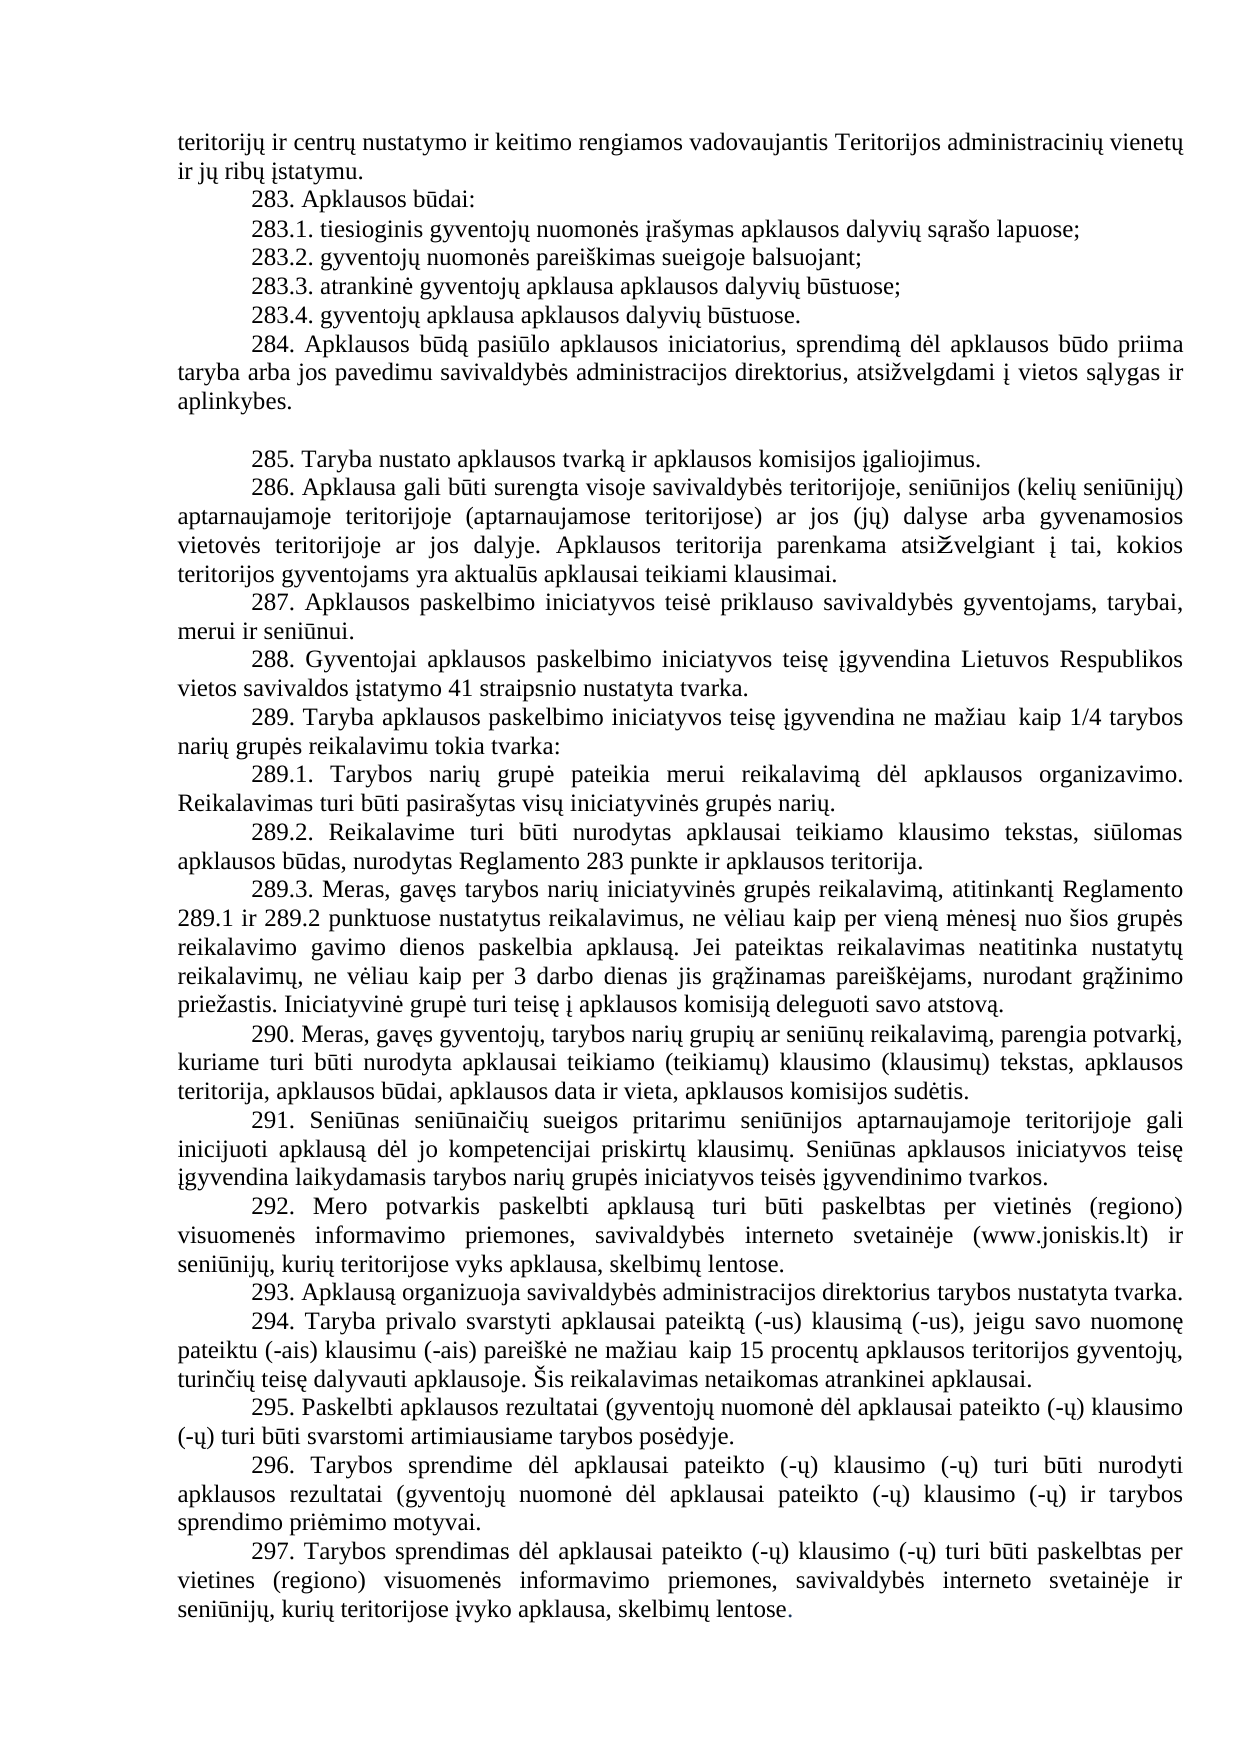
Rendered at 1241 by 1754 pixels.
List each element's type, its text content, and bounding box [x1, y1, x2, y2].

text 297. Tarybos sprendimas dėl apklausai pateikto (-ų) klausimo (-ų) turi būti paskelbtas per vietines (regiono) visuomenės informavimo priemones, savivaldybės interneto svetainėje ir seniūnijų, kurių teritorijose įvyko apklausa, skelbimų lentose. [177, 1536, 1183, 1622]
text 283.2. gyventojų nuomonės pareiškimas sueigoje balsuojant; [177, 242, 1183, 271]
text 289.2. Reikalavime turi būti nurodytas apklausai teikiamo klausimo tekstas, siūlomas apklausos būdas, nurodytas Reglamento 283 punkte ir apklausos teritorija. [177, 817, 1183, 875]
text 293. Apklausą organizuoja savivaldybės administracijos direktorius tarybos nustatyta tvarka. [177, 1277, 1183, 1306]
text 291. Seniūnas seniūnaičių sueigos pritarimu seniūnijos aptarnaujamoje teritorijoje gali inicijuoti apklausą dėl jo kompetencijai priskirtų klausimų. Seniūnas apklausos iniciatyvos teisę įgyvendina laikydamasis tarybos narių grupės iniciatyvos teisės įgyvendinimo tvarkos. [177, 1105, 1183, 1191]
text 286. Apklausa gali būti surengta visoje savivaldybės teritorijoje, seniūnijos (kelių seniūnijų) aptarnaujamoje teritorijoje (aptarnaujamose teritorijose) ar jos (jų) dalyse arba gyvenamosios vietovės teritorijoje ar jos dalyje. Apklausos teritorija parenkama atsižvelgiant į tai, kokios teritorijos gyventojams yra aktualūs apklausai teikiami klausimai. [177, 472, 1183, 587]
text 294. Taryba privalo svarstyti apklausai pateiktą (-us) klausimą (-us), jeigu savo nuomonę pateiktu (-ais) klausimu (-ais) pareiškė ne mažiau kaip 15 procentų apklausos teritorijos gyventojų, turinčių teisę dalyvauti apklausoje. Šis reikalavimas netaikomas atrankinei apklausai. [177, 1306, 1183, 1392]
text 283.3. atrankinė gyventojų apklausa apklausos dalyvių būstuose; [177, 271, 1183, 300]
text 283. Apklausos būdai: [177, 185, 1183, 214]
text 295. Paskelbti apklausos rezultatai (gyventojų nuomonė dėl apklausai pateikto (-ų) klausimo (-ų) turi būti svarstomi artimiausiame tarybos posėdyje. [177, 1392, 1183, 1450]
text 289. Taryba apklausos paskelbimo iniciatyvos teisę įgyvendina ne mažiau kaip 1/4 tarybos narių grupės reikalavimu tokia tvarka: [177, 702, 1183, 760]
text 290. Meras, gavęs gyventojų, tarybos narių grupių ar seniūnų reikalavimą, parengia potvarkį, kuriame turi būti nurodyta apklausai teikiamo (teikiamų) klausimo (klausimų) tekstas, apklausos teritorija, apklausos būdai, apklausos data ir vieta, apklausos komisijos sudėtis. [177, 1019, 1183, 1105]
text 289.1. Tarybos narių grupė pateikia merui reikalavimą dėl apklausos organizavimo. Reikalavimas turi būti pasirašytas visų iniciatyvinės grupės narių. [177, 760, 1183, 817]
text 289.3. Meras, gavęs tarybos narių iniciatyvinės grupės reikalavimą, atitinkantį Reglamento 289.1 ir 289.2 punktuose nustatytus reikalavimus, ne vėliau kaip per vieną mėnesį nuo šios grupės reikalavimo gavimo dienos paskelbia apklausą. Jei pateiktas reikalavimas neatitinka nustatytų reikalavimų, ne vėliau kaip per 3 darbo dienas jis grąžinamas pareiškėjams, nurodant grąžinimo priežastis. Iniciatyvinė grupė turi teisę į apklausos komisiją deleguoti savo atstovą. [177, 875, 1183, 1019]
text 285. Taryba nustato apklausos tvarką ir apklausos komisijos įgaliojimus. [177, 444, 1183, 472]
text 292. Mero potvarkis paskelbti apklausą turi būti paskelbtas per vietinės (regiono) visuomenės informavimo priemones, savivaldybės interneto svetainėje (www.joniskis.lt) ir seniūnijų, kurių teritorijose vyks apklausa, skelbimų lentose. [177, 1191, 1183, 1277]
text 288. Gyventojai apklausos paskelbimo iniciatyvos teisę įgyvendina Lietuvos Respublikos vietos savivaldos įstatymo 41 straipsnio nustatyta tvarka. [177, 645, 1183, 702]
text 283.4. gyventojų apklausa apklausos dalyvių būstuose. [177, 300, 1183, 329]
text 296. Tarybos sprendime dėl apklausai pateikto (-ų) klausimo (-ų) turi būti nurodyti apklausos rezultatai (gyventojų nuomonė dėl apklausai pateikto (-ų) klausimo (-ų) ir tarybos sprendimo priėmimo motyvai. [177, 1450, 1183, 1536]
text teritorijų ir centrų nustatymo ir keitimo rengiamos vadovaujantis Teritorijos administracinių vienetų ir jų ribų įstatymu. [177, 127, 1183, 185]
text 283.1. tiesioginis gyventojų nuomonės įrašymas apklausos dalyvių sąrašo lapuose; [177, 214, 1183, 242]
text 284. Apklausos būdą pasiūlo apklausos iniciatorius, sprendimą dėl apklausos būdo priima taryba arba jos pavedimu savivaldybės administracijos direktorius, atsižvelgdami į vietos sąlygas ir aplinkybes. [177, 329, 1183, 415]
text 287. Apklausos paskelbimo iniciatyvos teisė priklauso savivaldybės gyventojams, tarybai, merui ir seniūnui. [177, 587, 1183, 645]
